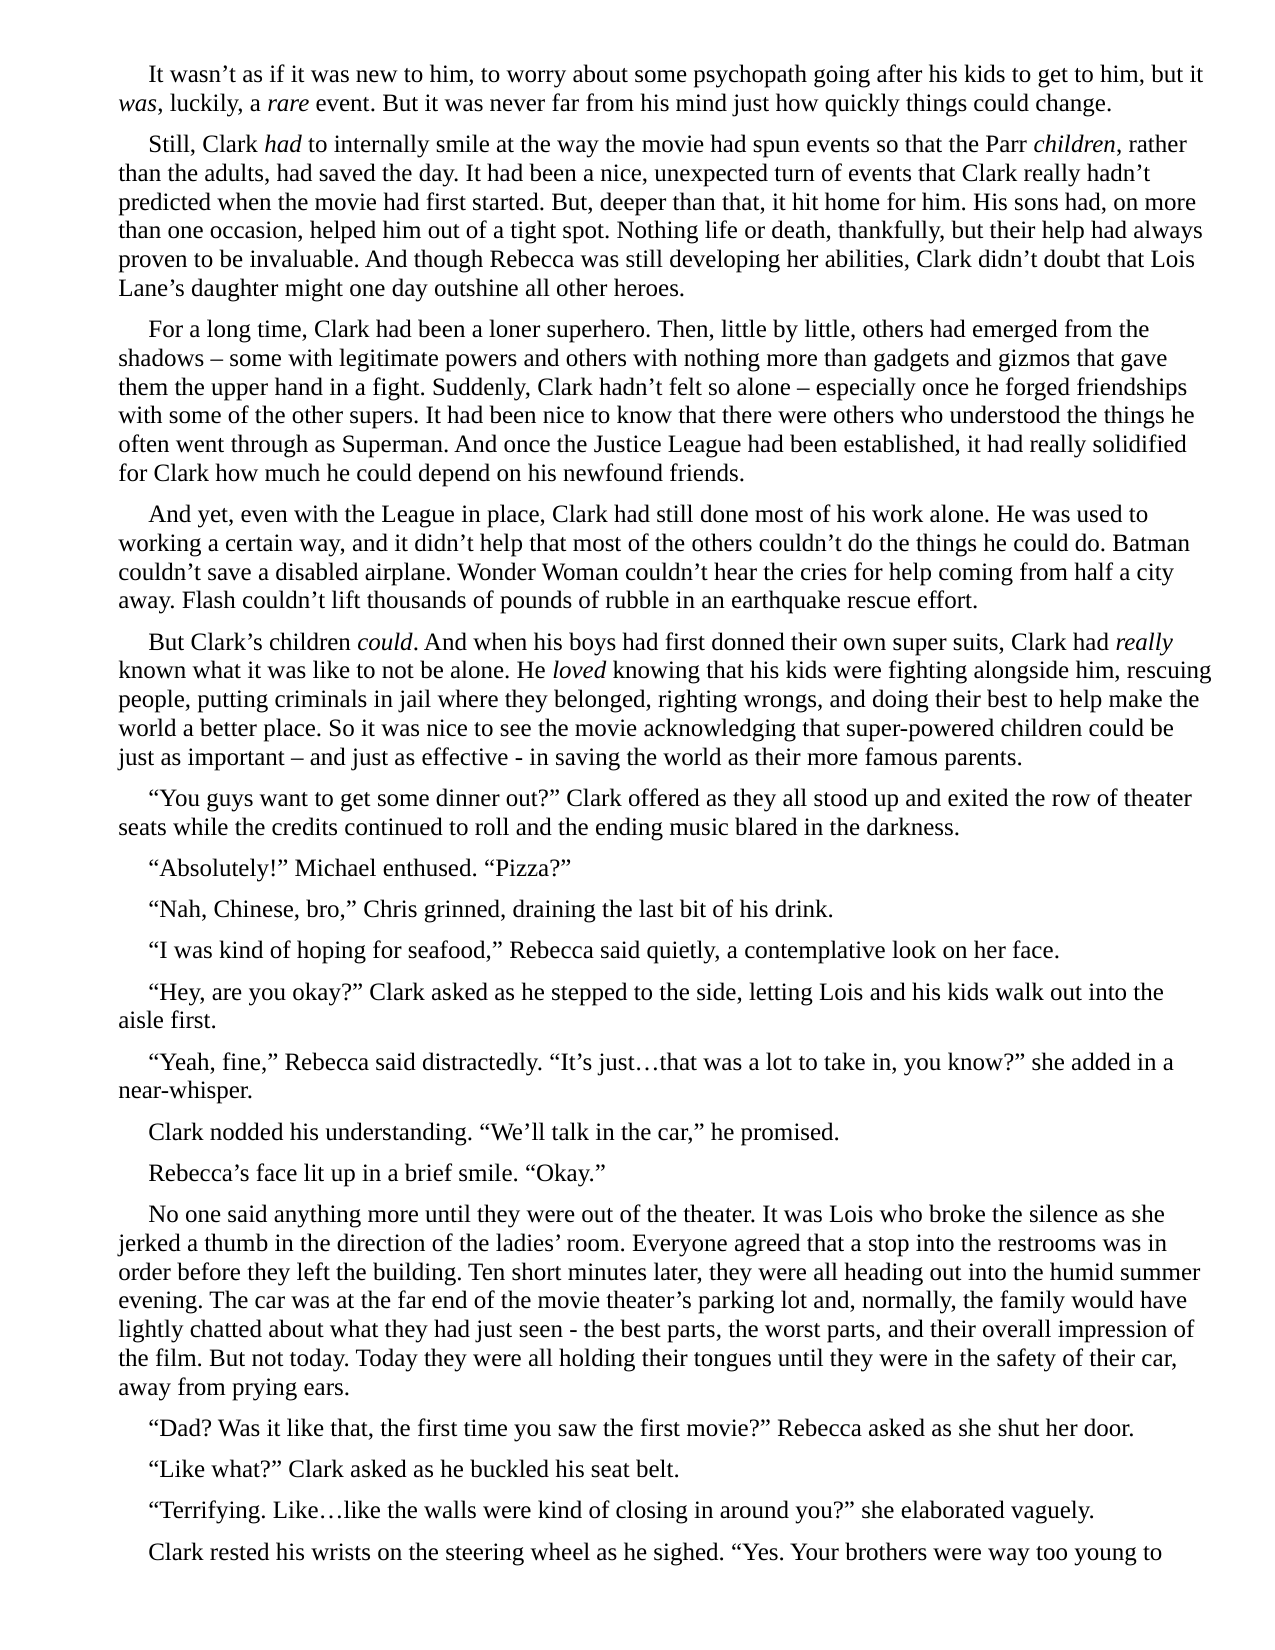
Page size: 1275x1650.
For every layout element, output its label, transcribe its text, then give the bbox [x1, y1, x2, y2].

text “Hey, are you okay?” Clark asked as he stepped to the side, letting Lois and his kids walk out into the aisle first. [118, 977, 1216, 1034]
text “Terrifying. Like…like the walls were kind of closing in around you?” she elaborated vaguely. [118, 1495, 1216, 1524]
text Clark nodded his understanding. “We’ll talk in the car,” he promised. [118, 1117, 1216, 1145]
text Rebecca’s face lit up in a brief smile. “Okay.” [118, 1158, 1216, 1187]
text And yet, even with the League in place, Clark had still done most of his work alone. He was used to working a certain way, and it didn’t help that most of the others couldn’t do the things he could do. Batman couldn’t save a disabled airplane. Wonder Woman couldn’t hear the cries for help coming from half a city away. Flash couldn’t lift thousands of pounds of rubble in an earthquake rescue effort. [118, 499, 1216, 614]
text But Clark’s children could. And when his boys had first donned their own super suits, Clark had really known what it was like to not be alone. He loved knowing that his kids were fighting alongside him, rescuing people, putting criminals in jail where they belonged, righting wrongs, and doing their best to help make the world a better place. So it was nice to see the movie acknowledging that super-powered children could be just as important – and just as effective - in saving the world as their more famous parents. [118, 627, 1216, 770]
text For a long time, Clark had been a loner superhero. Then, little by little, others had emerged from the shadows – some with legitimate powers and others with nothing more than gadgets and gizmos that gave them the upper hand in a fight. Suddenly, Clark hadn’t felt so alone – especially once he forged friendships with some of the other supers. It had been nice to know that there were others who understood the things he often went through as Superman. And once the Justice League had been established, it had really solidified for Clark how much he could depend on his newfound friends. [118, 314, 1216, 487]
text “I was kind of hoping for seafood,” Rebecca said quietly, a contemplative look on her face. [118, 935, 1216, 964]
text “Absolutely!” Michael enthused. “Pizza?” [118, 853, 1216, 882]
text Clark rested his wrists on the steering wheel as he sighed. “Yes. Your brothers were way too young to [118, 1537, 1216, 1565]
text No one said anything more until they were out of the theater. It was Lois who broke the silence as she jerked a thumb in the direction of the ladies’ room. Everyone agreed that a stop into the restrooms was in order before they left the building. Ten short minutes later, they were all heading out into the humid summer evening. The car was at the far end of the movie theater’s parking lot and, normally, the family would have lightly chatted about what they had just seen - the best parts, the worst parts, and their overall impression of the film. But not today. Today they were all holding their tongues until they were in the safety of their car, away from prying ears. [118, 1199, 1216, 1400]
text “Dad? Was it like that, the first time you saw the first movie?” Rebecca asked as she shut her door. [118, 1413, 1216, 1442]
text Still, Clark had to internally smile at the way the movie had spun events so that the Parr children, rather than the adults, had saved the day. It had been a nice, unexpected turn of events that Clark really hadn’t predicted when the movie had first started. But, deeper than that, it hit home for him. His sons had, on more than one occasion, helped him out of a tight spot. Nothing life or death, thankfully, but their help had always proven to be invaluable. And though Rebecca was still developing her abilities, Clark didn’t doubt that Lois Lane’s daughter might one day outshine all other heroes. [118, 129, 1216, 302]
text It wasn’t as if it was new to him, to worry about some psychopath going after his kids to get to him, but it was, luckily, a rare event. But it was never far from his mind just how quickly things could change. [118, 59, 1216, 117]
text “Like what?” Clark asked as he buckled his seat belt. [118, 1454, 1216, 1483]
text “Yeah, fine,” Rebecca said distractedly. “It’s just…that was a lot to take in, you know?” she added in a near-whisper. [118, 1047, 1216, 1104]
text “Nah, Chinese, bro,” Chris grinned, draining the last bit of his drink. [118, 894, 1216, 923]
text “You guys want to get some dinner out?” Clark offered as they all stood up and exited the row of theater seats while the credits continued to roll and the ending music blared in the darkness. [118, 783, 1216, 840]
